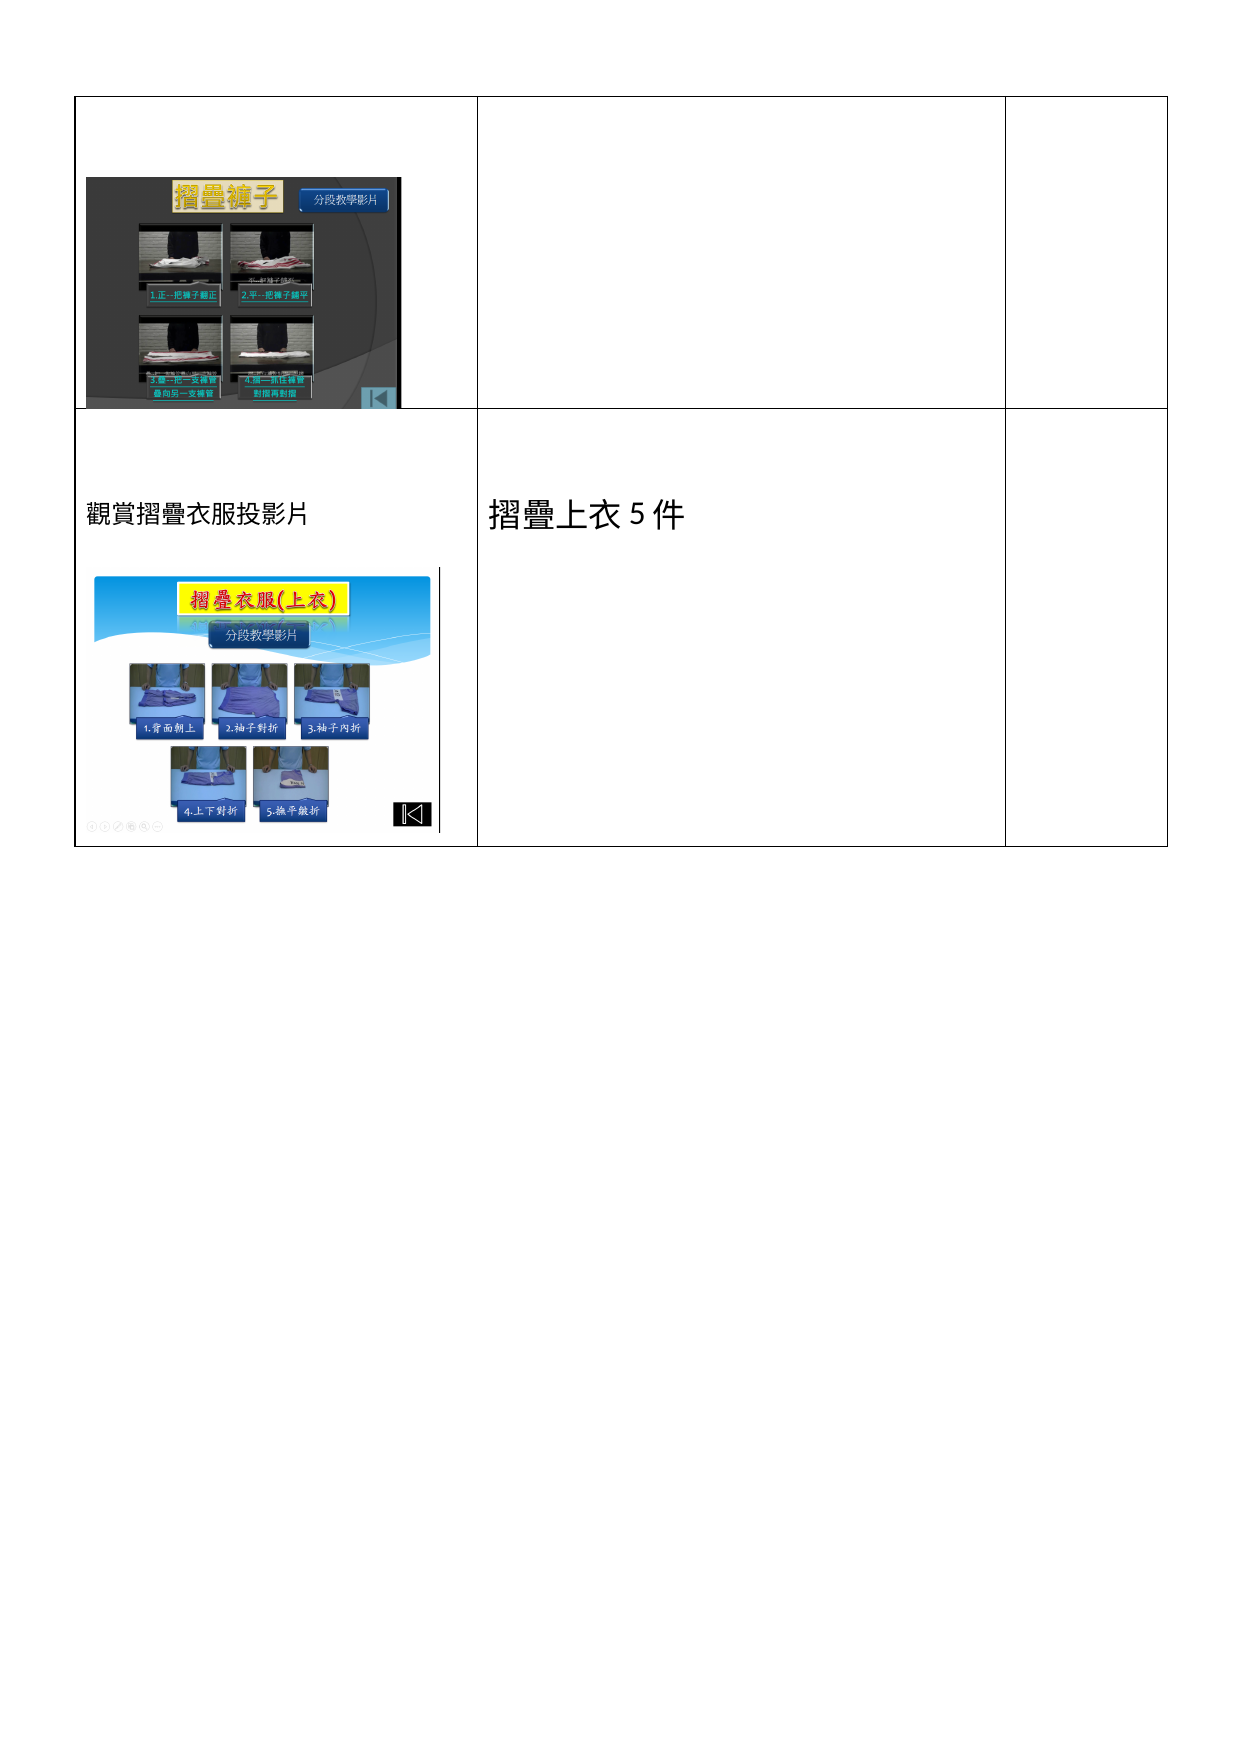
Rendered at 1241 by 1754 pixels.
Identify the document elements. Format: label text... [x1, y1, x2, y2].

table_cell [478, 97, 1005, 408]
table_cell [76, 97, 477, 408]
table_cell 摺疊上衣5件 [478, 409, 1005, 846]
table_cell [1006, 409, 1167, 846]
table_cell [1006, 97, 1167, 408]
table_cell 觀賞摺疊衣服投影片 [76, 409, 477, 846]
